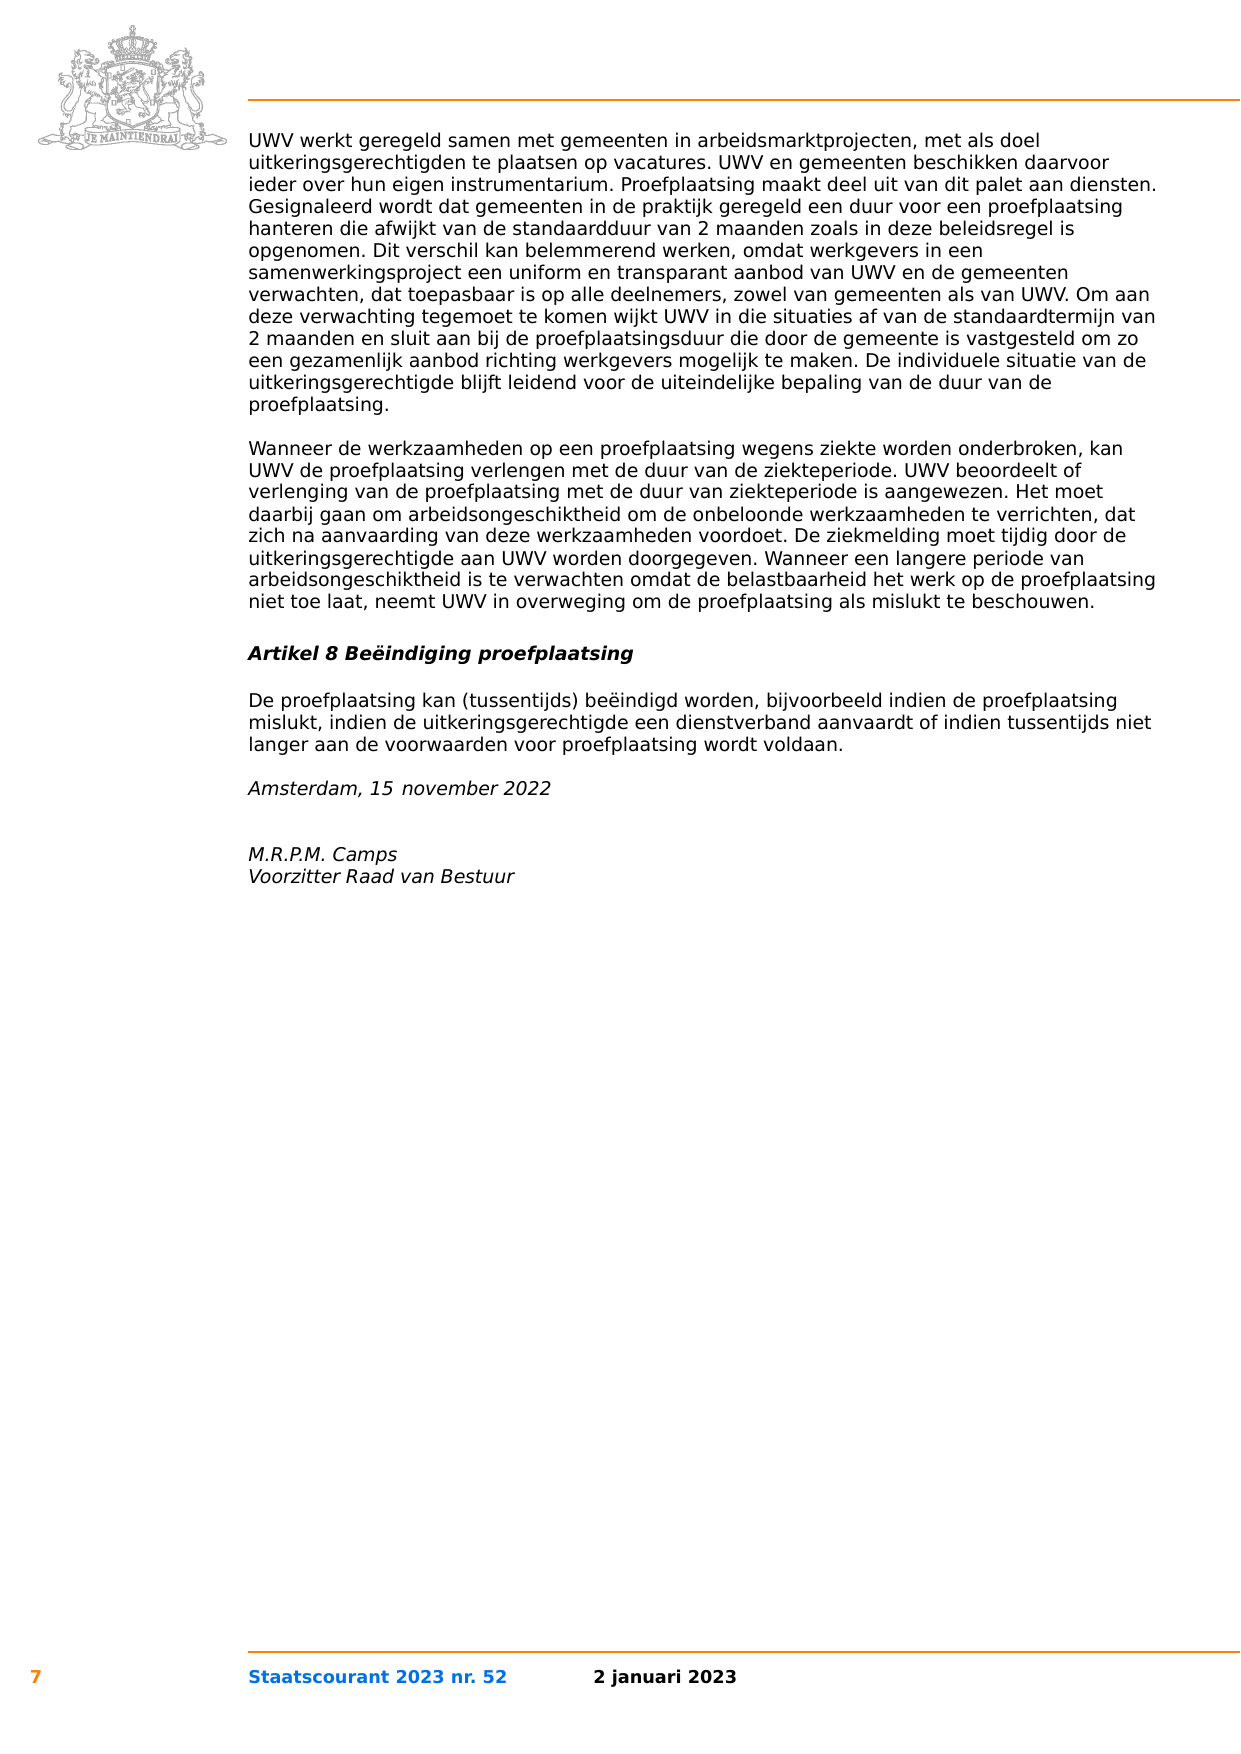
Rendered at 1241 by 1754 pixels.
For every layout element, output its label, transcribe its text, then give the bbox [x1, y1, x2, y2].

text Wanneer de werkzaamheden op een proefplaatsing wegens ziekte worden onderbroken, kan UWV de proefplaatsing verlengen met de duur van de ziekteperiode. UWV beoordeelt of verlenging van de proefplaatsing met de duur van ziekteperiode is aangewezen. Het moet daarbij gaan om arbeidsongeschiktheid om de onbeloonde werkzaamheden te verrichten, dat zich na aanvaarding van deze werkzaamheden voordoet. De ziekmelding moet tijdig door de uitkeringsgerechtigde aan UWV worden doorgegeven. Wanneer een langere periode van arbeidsongeschiktheid is te verwachten omdat de belastbaarheid het werk op de proefplaatsing niet toe laat, neemt UWV in overweging om de proefplaatsing als mislukt te beschouwen. [248, 437, 1163, 613]
text Amsterdam, 15 november 2022 [248, 778, 1163, 800]
subtitle Artikel 8 Beëindiging proefplaatsing [248, 643, 1163, 665]
text M.R.P.M. Camps Voorzitter Raad van Bestuur [248, 822, 1163, 888]
text UWV werkt geregeld samen met gemeenten in arbeidsmarktprojecten, met als doel uitkeringsgerechtigden te plaatsen op vacatures. UWV en gemeenten beschikken daarvoor ieder over hun eigen instrumentarium. Proefplaatsing maakt deel uit van dit palet aan diensten. Gesignaleerd wordt dat gemeenten in de praktijk geregeld een duur voor een proefplaatsing hanteren die afwijkt van de standaardduur van 2 maanden zoals in deze beleidsregel is opgenomen. Dit verschil kan belemmerend werken, omdat werkgevers in een samenwerkingsproject een uniform en transparant aanbod van UWV en de gemeenten verwachten, dat toepasbaar is op alle deelnemers, zowel van gemeenten als van UWV. Om aan deze verwachting tegemoet te komen wijkt UWV in die situaties af van de standaardtermijn van 2 maanden en sluit aan bij de proefplaatsingsduur die door de gemeente is vastgesteld om zo een gezamenlijk aanbod richting werkgevers mogelijk te maken. De individuele situatie van de uitkeringsgerechtigde blijft leidend voor de uiteindelijke bepaling van de duur van de proefplaatsing. [248, 130, 1163, 416]
text De proefplaatsing kan (tussentijds) beëindigd worden, bijvoorbeeld indien de proefplaatsing mislukt, indien de uitkeringsgerechtigde een dienstverband aanvaardt of indien tussentijds niet langer aan de voorwaarden voor proefplaatsing wordt voldaan. [248, 690, 1163, 756]
picture [38, 25, 227, 150]
